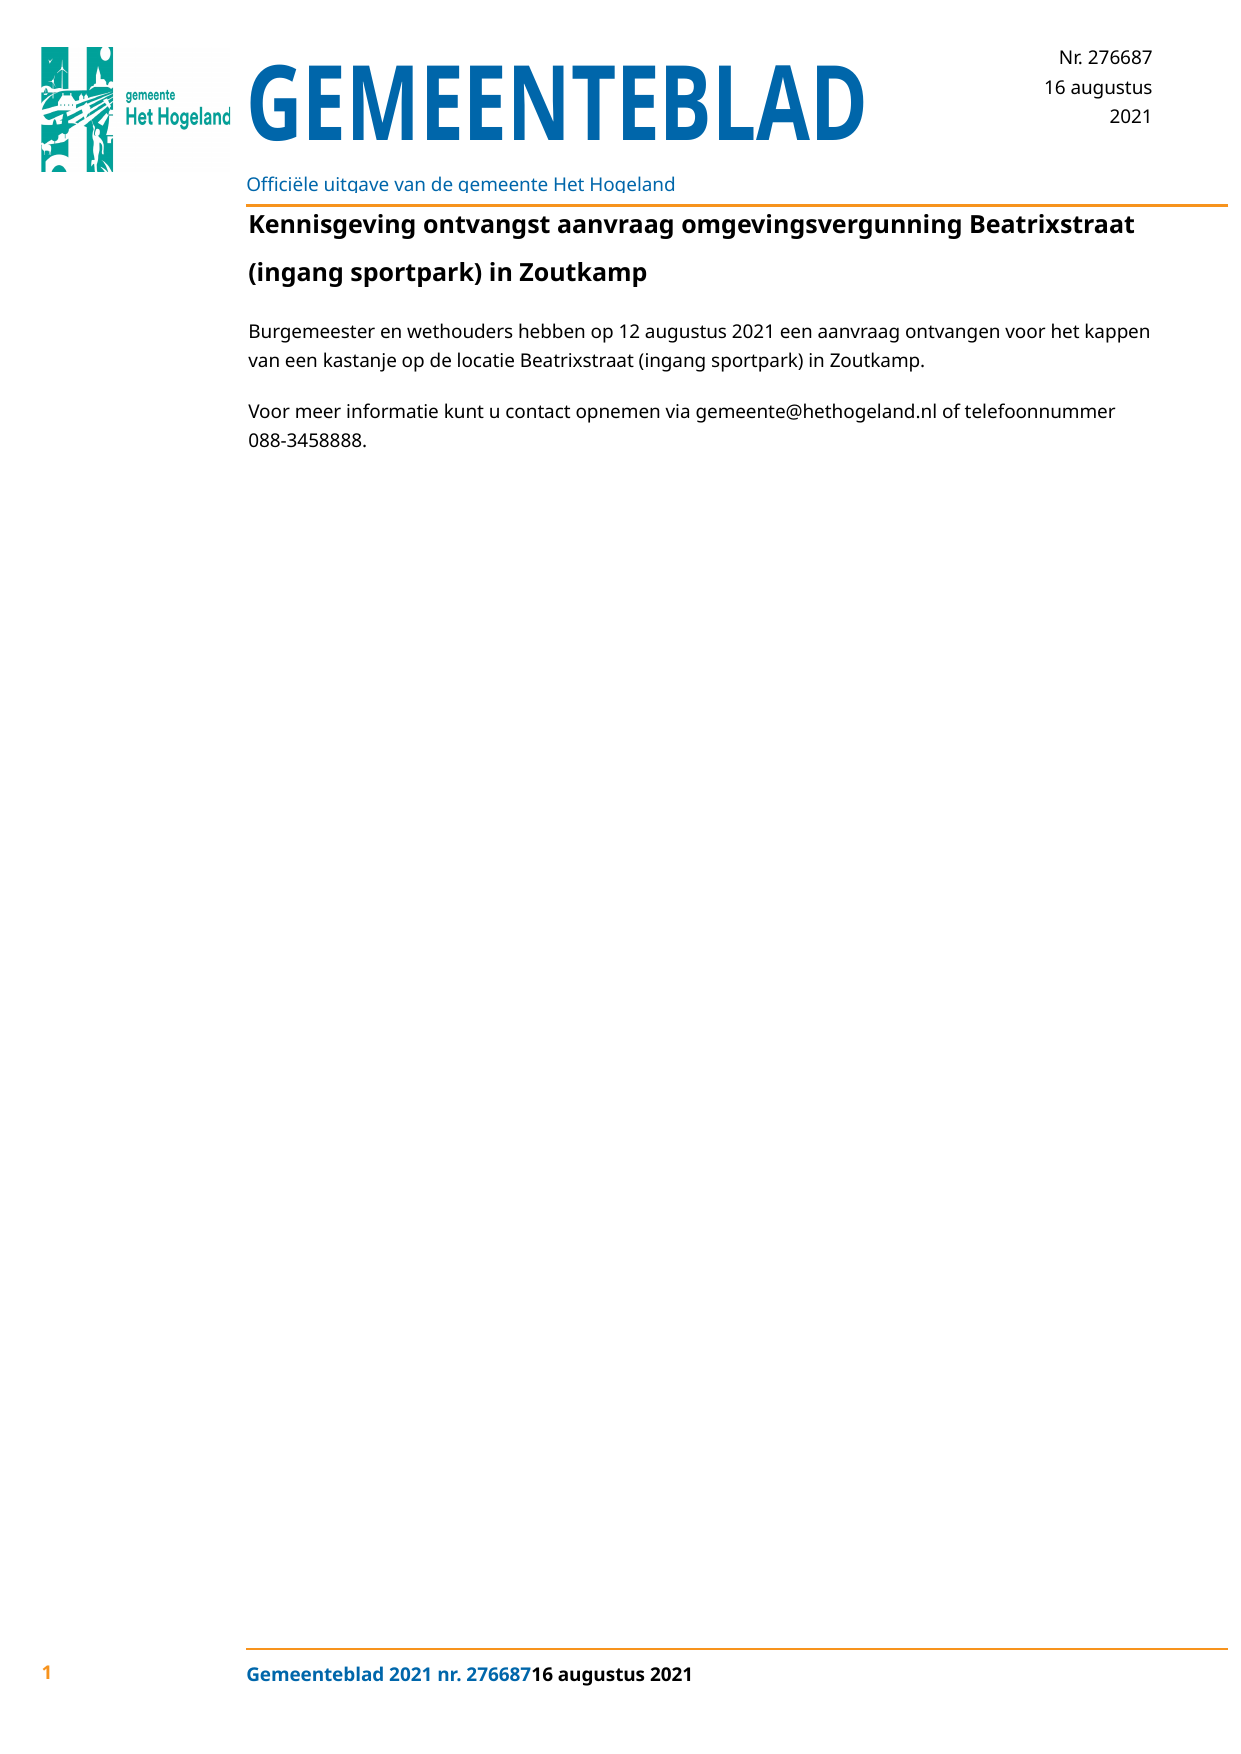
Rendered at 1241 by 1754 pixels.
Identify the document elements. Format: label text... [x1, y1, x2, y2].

text Voor meer informatie kunt u contact opnemen via gemeente@hethogeland.nl of telefoonnummer 088-3458888. [248, 398, 1152, 453]
text Burgemeester en wethouders hebben op 12 augustus 2021 een aanvraag ontvangen voor het kappen van een kastanje op de locatie Beatrixstraat (ingang sportpark) in Zoutkamp. [248, 318, 1152, 373]
text Kennisgeving ontvangst aanvraag omgevingsvergunning Beatrixstraat (ingang sportpark) in Zoutkamp [248, 207, 1152, 288]
picture [41, 47, 231, 172]
